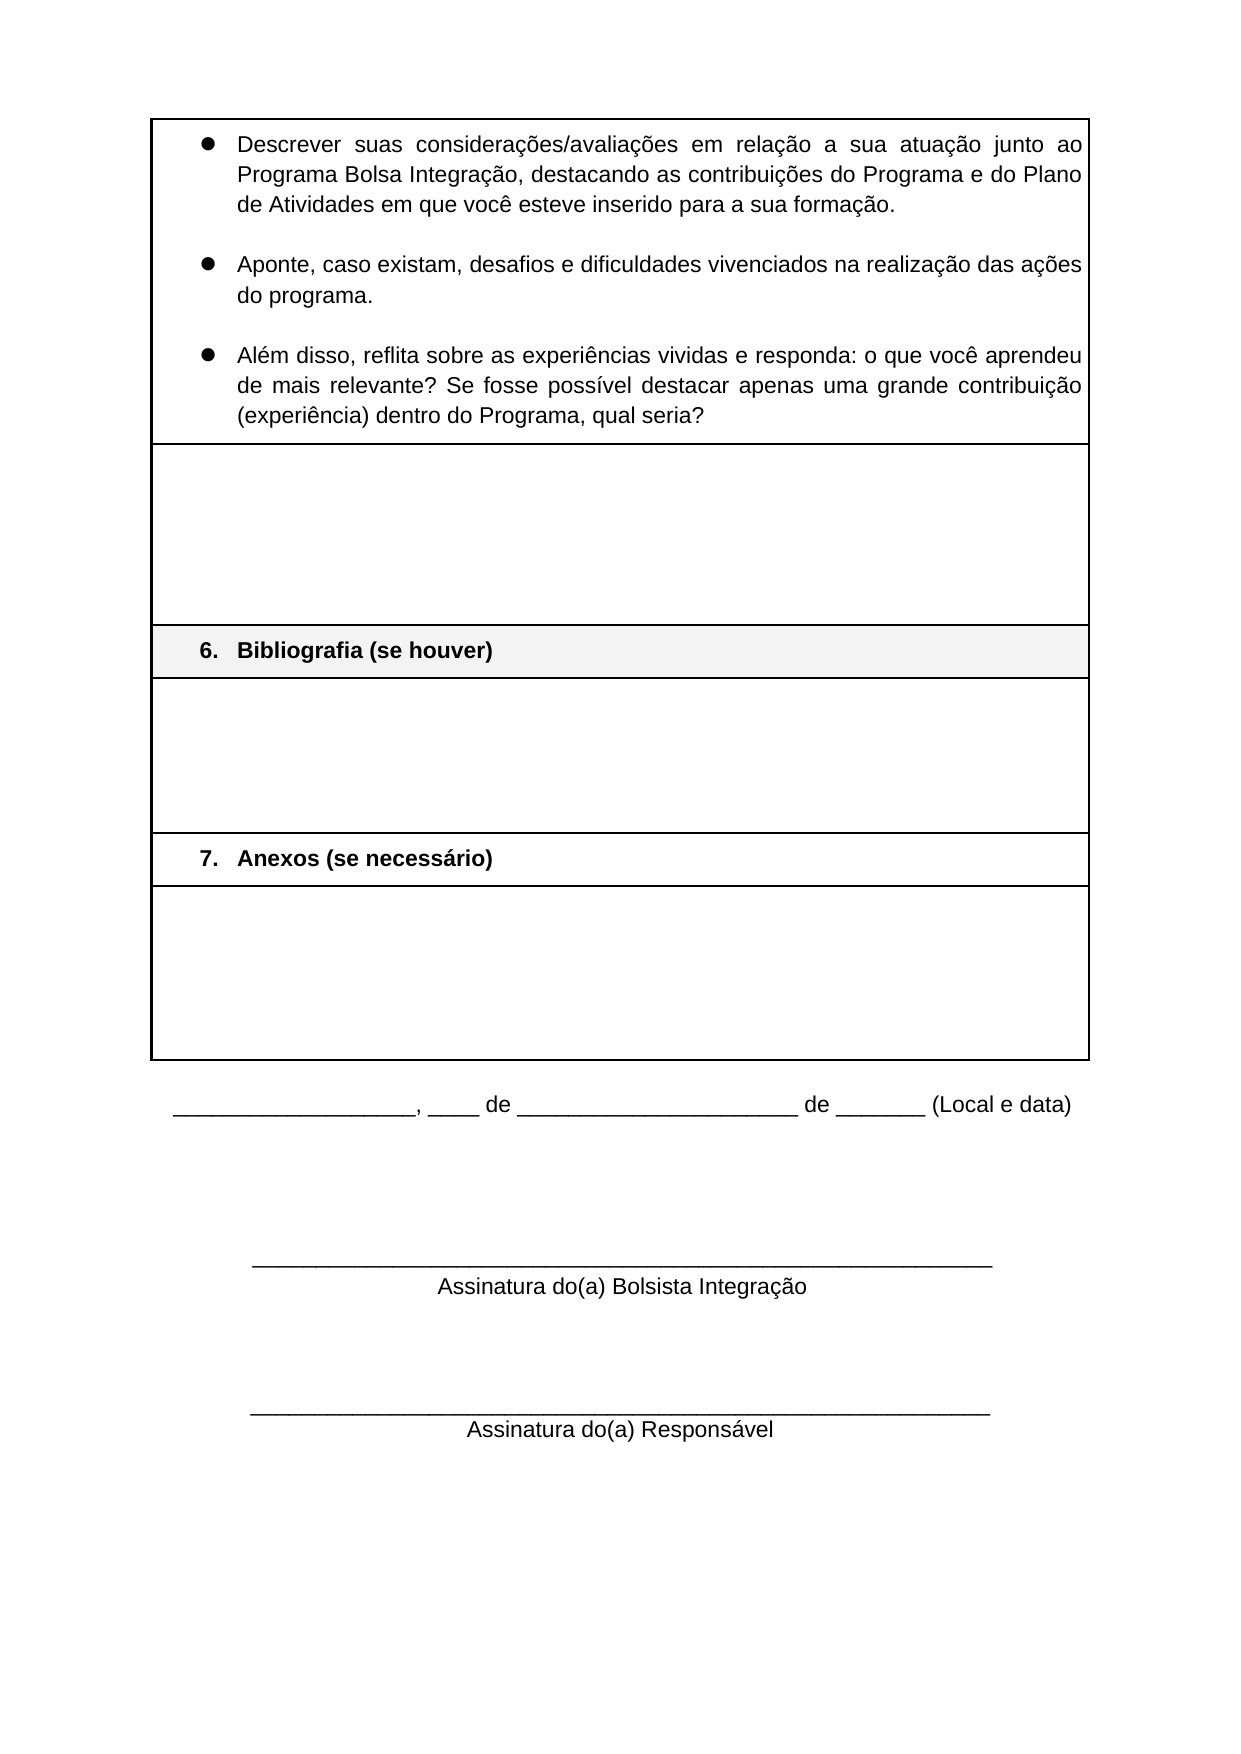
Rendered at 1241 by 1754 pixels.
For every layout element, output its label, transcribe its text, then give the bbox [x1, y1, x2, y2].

table_cell [153, 679, 1088, 832]
text __________________________________________________________ [118, 1242, 1126, 1269]
text Assinatura do(a) Bolsista Integração [118, 1273, 1126, 1299]
table_cell [153, 445, 1088, 624]
table_cell [153, 887, 1088, 1059]
text __________________________________________________________ [118, 1389, 1122, 1416]
text Assinatura do(a) Responsável [118, 1416, 1122, 1442]
text ___________________, ____ de ______________________ de _______ (Local e data) [118, 1091, 1126, 1118]
table_cell Bibliografia (se houver) [153, 626, 1088, 677]
table_cell Descrever suas considerações/avaliações em relação a sua atuação junto ao Programa Bolsa Integração, destacando as contribuições do Programa e do Plano de Atividades em que você esteve inserido para a sua formação. Aponte, caso existam, desafios e dificuldades vivenciados na realização das ações do programa. Além disso, reflita sobre as experiências vividas e responda: o que você aprendeu de mais relevante? Se fosse possível destacar apenas uma grande contribuição (experiência) dentro do Programa, qual seria? [153, 120, 1088, 443]
table_cell Anexos (se necessário) [153, 834, 1088, 885]
